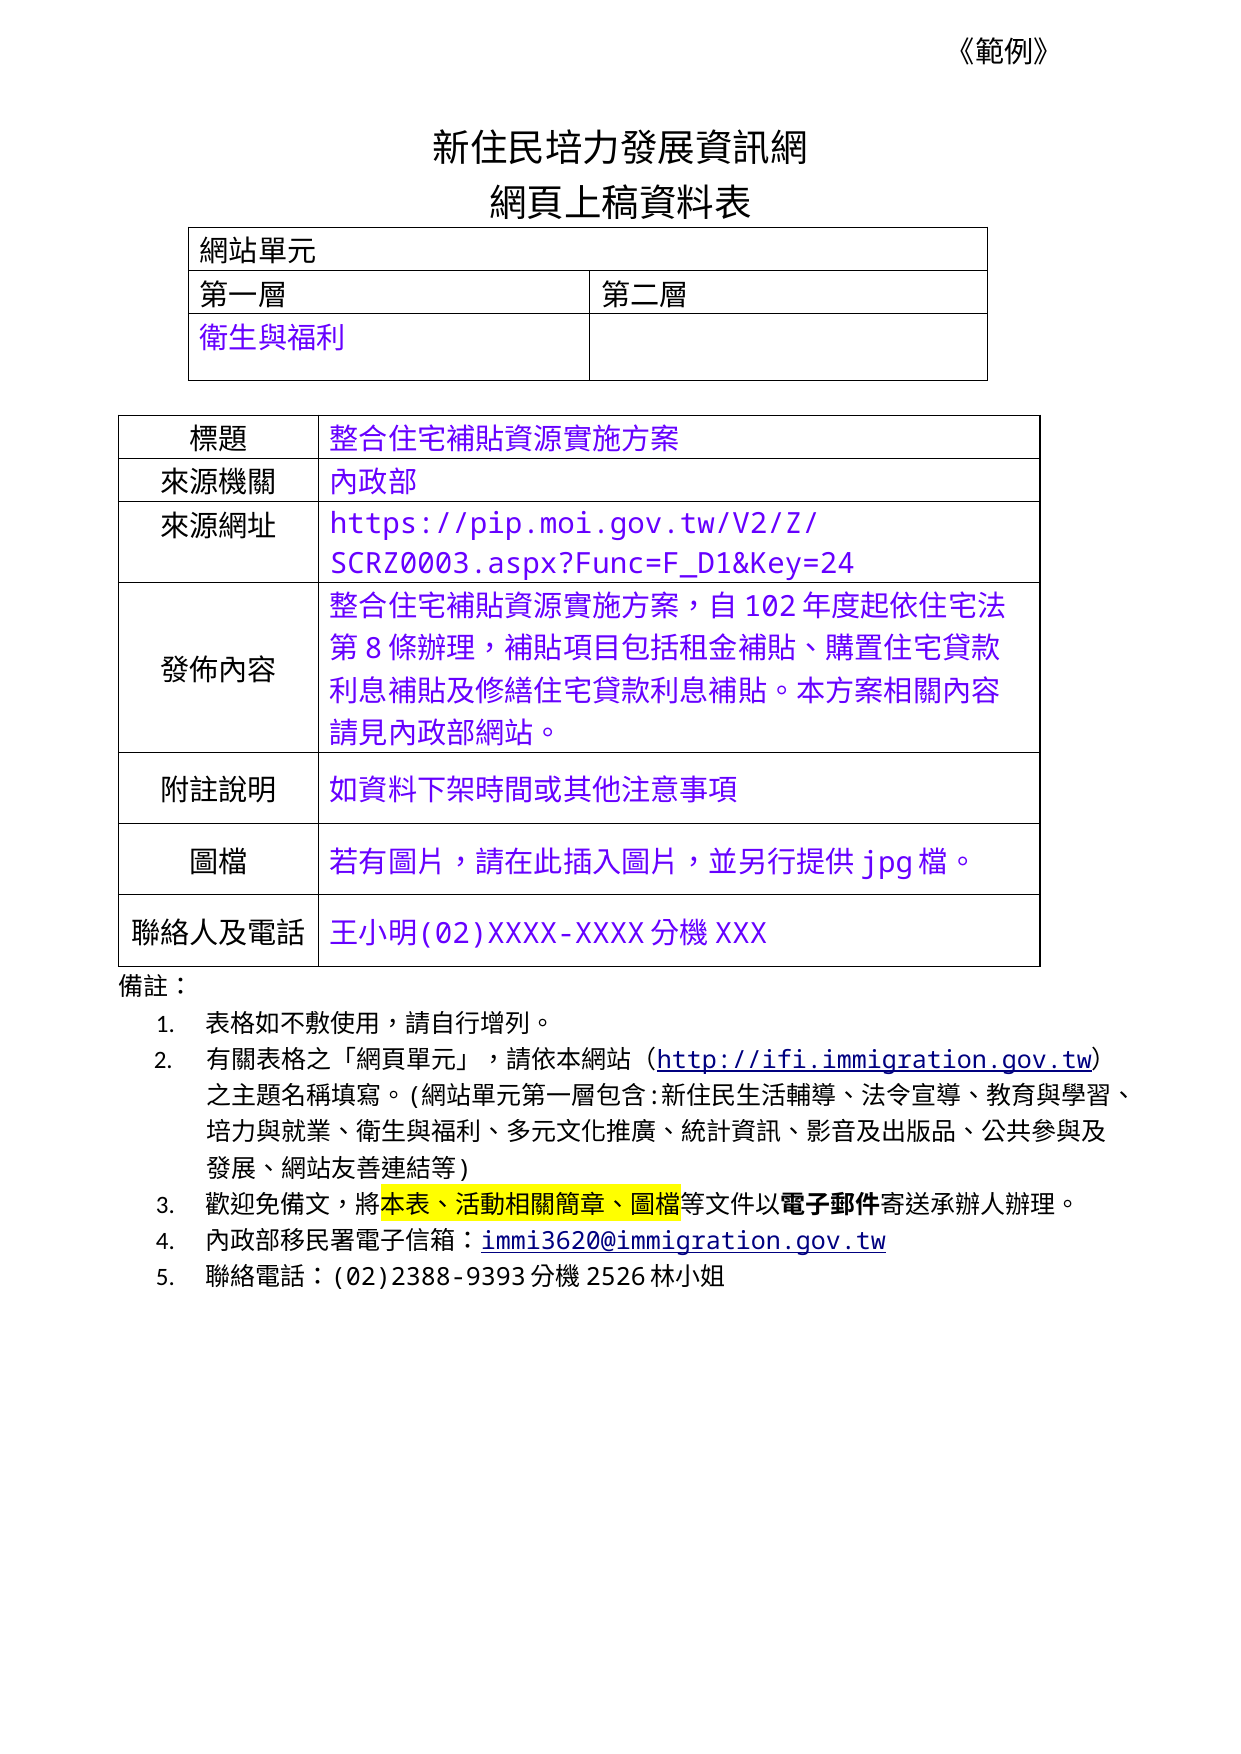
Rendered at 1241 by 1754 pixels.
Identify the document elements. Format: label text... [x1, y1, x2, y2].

table_cell 整合住宅補貼資源實施方案，自102年度起依住宅法第8條辦理，補貼項目包括租金補貼、購置住宅貸款利息補貼及修繕住宅貸款利息補貼。本方案相關內容請見內政部網站。 [319, 583, 1039, 752]
table_cell https://pip.moi.gov.tw/V2/Z/SCRZ0003.aspx?Func=F_D1&Key=24 [319, 502, 1039, 582]
table_header 網站單元 [189, 228, 987, 270]
table_cell 第二層 [590, 271, 987, 313]
table_header 標題 [119, 416, 318, 458]
table_cell 來源機關 [119, 459, 318, 501]
table_cell 內政部 [319, 459, 1039, 501]
table_cell 來源網址 [119, 502, 318, 582]
text 備註： [118, 967, 1122, 1003]
text 新住民培力發展資訊網 [118, 118, 1122, 172]
table_cell 發佈內容 [119, 583, 318, 752]
table_cell 圖檔 [119, 824, 318, 894]
list 表格如不敷使用，請自行增列。 [156, 1003, 1122, 1039]
table_cell 附註說明 [119, 753, 318, 823]
table_cell 衛生與福利 [189, 314, 589, 379]
text [931, 21, 1119, 114]
table_cell 第一層 [189, 271, 589, 313]
list 聯絡電話：(02)2388-9393分機2526林小姐 [156, 1257, 1122, 1293]
text 《範例》 [946, 28, 1104, 70]
table_cell 如資料下架時間或其他注意事項 [319, 753, 1039, 823]
table_cell 聯絡人及電話 [119, 895, 318, 966]
table_cell 若有圖片，請在此插入圖片，並另行提供jpg檔。 [319, 824, 1039, 894]
table_cell 王小明(02)XXXX-XXXX分機XXX [319, 895, 1039, 966]
list 內政部移民署電子信箱：immi3620@immigration.gov.tw [156, 1221, 1122, 1257]
table_cell [590, 314, 987, 379]
table_header 整合住宅補貼資源實施方案 [319, 416, 1039, 458]
list 有關表格之「網頁單元」，請依本網站（http://ifi.immigration.gov.tw）之主題名稱填寫。(網站單元第一層包含:新住民生活輔導、法令宣導、教育與學習、培力與就業、衛生與福利、多元文化推廣、統計資訊、影音及出版品、公共參與及發展、網站友善連結等) [153, 1039, 1122, 1184]
text 網頁上稿資料表 [118, 172, 1122, 227]
list 歡迎免備文，將本表、活動相關簡章、圖檔等文件以電子郵件寄送承辦人辦理。 [156, 1184, 1122, 1221]
